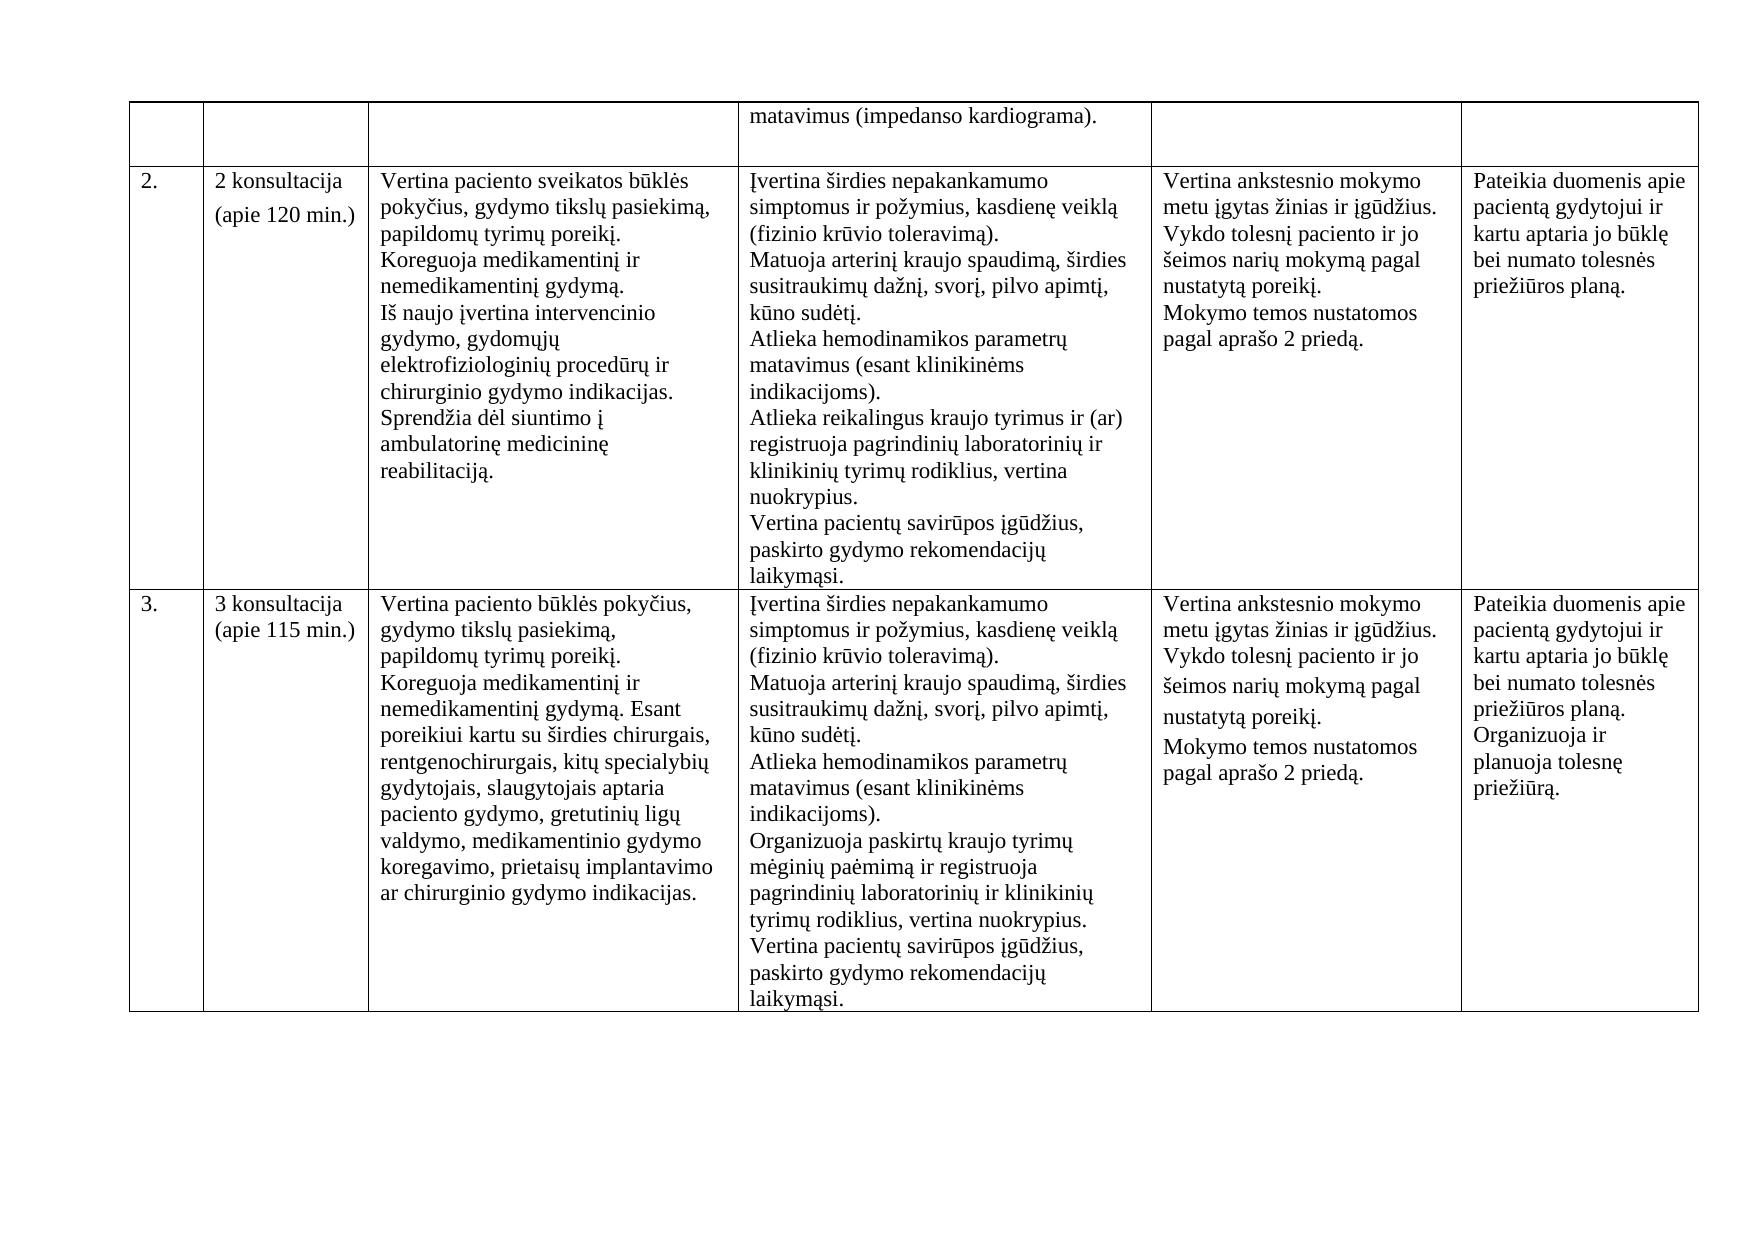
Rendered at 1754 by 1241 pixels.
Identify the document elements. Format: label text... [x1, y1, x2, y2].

table_cell Pateikia duomenis apie pacientą gydytojui ir kartu aptaria jo būklę bei numato tolesnės priežiūros planą. Organizuoja ir planuoja tolesnę priežiūrą. [1462, 590, 1698, 1011]
table_cell Vertina ankstesnio mokymo metu įgytas žinias ir įgūdžius. Vykdo tolesnį paciento ir jo šeimos narių mokymą pagal nustatytą poreikį. Mokymo temos nustatomos pagal aprašo 2 priedą. [1152, 167, 1461, 588]
table_cell Įvertina širdies nepakankamumo simptomus ir požymius, kasdienę veiklą (fizinio krūvio toleravimą). Matuoja arterinį kraujo spaudimą, širdies susitraukimų dažnį, svorį, pilvo apimtį, kūno sudėtį. Atlieka hemodinamikos parametrų matavimus (esant klinikinėms indikacijoms). Organizuoja paskirtų kraujo tyrimų mėginių paėmimą ir registruoja pagrindinių laboratorinių ir klinikinių tyrimų rodiklius, vertina nuokrypius. Vertina pacientų savirūpos įgūdžius, paskirto gydymo rekomendacijų laikymąsi. [739, 590, 1151, 1011]
table_cell Vertina paciento sveikatos būklės pokyčius, gydymo tikslų pasiekimą, papildomų tyrimų poreikį. Koreguoja medikamentinį ir nemedikamentinį gydymą. Iš naujo įvertina intervencinio gydymo, gydomųjų elektrofiziologinių procedūrų ir chirurginio gydymo indikacijas. Sprendžia dėl siuntimo į ambulatorinę medicininę reabilitaciją. [369, 167, 738, 588]
table_cell Įvertina širdies nepakankamumo simptomus ir požymius, kasdienę veiklą (fizinio krūvio toleravimą). Matuoja arterinį kraujo spaudimą, širdies susitraukimų dažnį, svorį, pilvo apimtį, kūno sudėtį. Atlieka hemodinamikos parametrų matavimus (esant klinikinėms indikacijoms). Atlieka reikalingus kraujo tyrimus ir (ar) registruoja pagrindinių laboratorinių ir klinikinių tyrimų rodiklius, vertina nuokrypius. Vertina pacientų savirūpos įgūdžius, paskirto gydymo rekomendacijų laikymąsi. [739, 167, 1151, 588]
table_cell [1462, 103, 1698, 166]
table_cell matavimus (impedanso kardiograma). [739, 103, 1151, 166]
table_cell 3. [130, 590, 203, 1011]
table_cell [204, 103, 368, 166]
table_cell [369, 103, 738, 166]
table_cell Pateikia duomenis apie pacientą gydytojui ir kartu aptaria jo būklę bei numato tolesnės priežiūros planą. [1462, 167, 1698, 588]
table_cell Vertina ankstesnio mokymo metu įgytas žinias ir įgūdžius. Vykdo tolesnį paciento ir jo šeimos narių mokymą pagal nustatytą poreikį. Mokymo temos nustatomos pagal aprašo 2 priedą. [1152, 590, 1461, 1011]
table_cell 3 konsultacija (apie 115 min.) [204, 590, 368, 1011]
table_cell 2 konsultacija (apie 120 min.) [204, 167, 368, 588]
table_cell [130, 103, 203, 166]
table_cell [1152, 103, 1461, 166]
table_cell Vertina paciento būklės pokyčius, gydymo tikslų pasiekimą, papildomų tyrimų poreikį. Koreguoja medikamentinį ir nemedikamentinį gydymą. Esant poreikiui kartu su širdies chirurgais, rentgenochirurgais, kitų specialybių gydytojais, slaugytojais aptaria paciento gydymo, gretutinių ligų valdymo, medikamentinio gydymo koregavimo, prietaisų implantavimo ar chirurginio gydymo indikacijas. [369, 590, 738, 1011]
table_cell 2. [130, 167, 203, 588]
